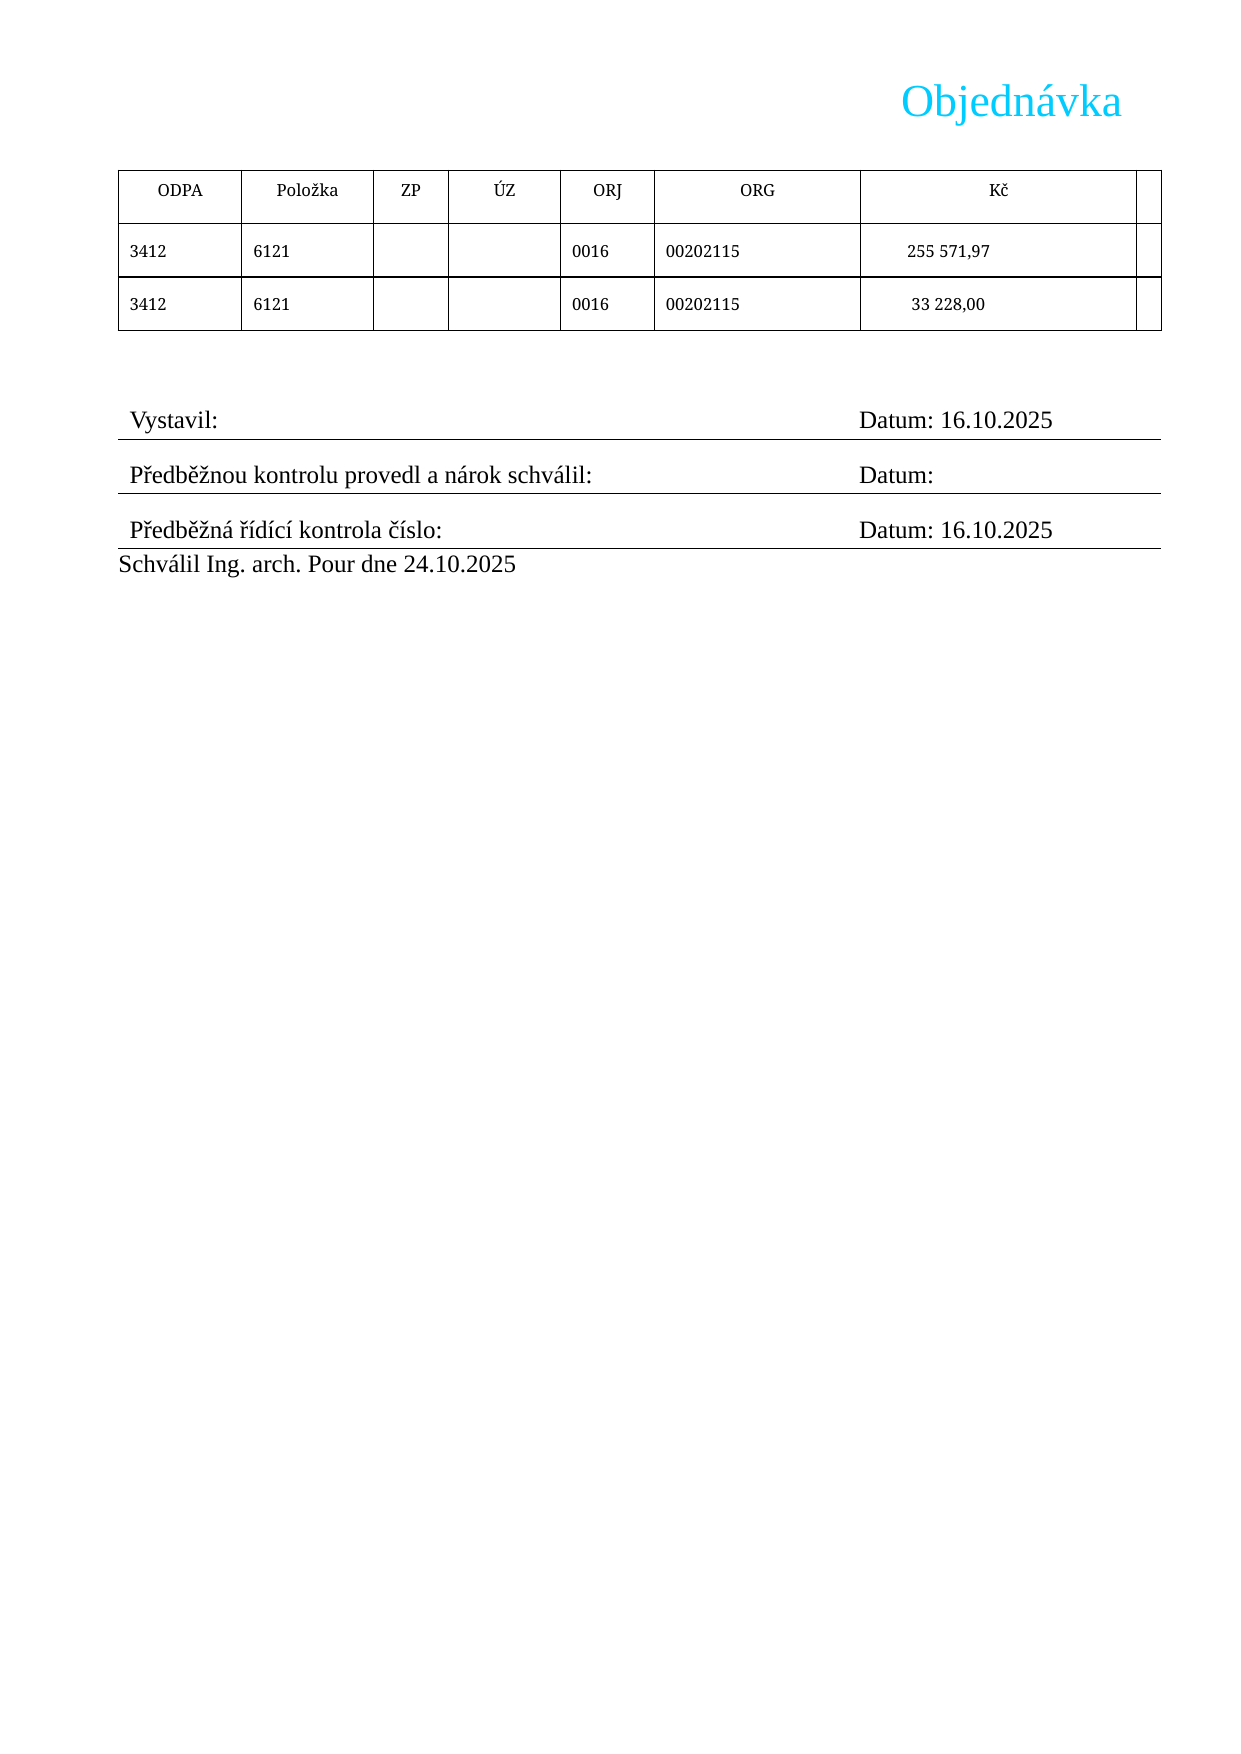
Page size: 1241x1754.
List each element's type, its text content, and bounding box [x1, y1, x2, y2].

table_cell 255 571,97 [861, 224, 1136, 276]
table_cell [1137, 278, 1161, 330]
table_cell [118, 127, 1161, 169]
table_cell [449, 278, 560, 330]
table_cell ODPA [119, 171, 241, 223]
table_cell 0016 [561, 278, 654, 330]
table_cell 6121 [242, 224, 373, 276]
table_cell 6121 [242, 278, 373, 330]
table_cell 3412 [119, 278, 241, 330]
table_cell ORJ [561, 171, 654, 223]
table_cell Vystavil: [118, 331, 848, 438]
table_cell Předběžná řídící kontrola číslo: [118, 494, 848, 548]
table_cell Datum: 16.10.2025 [848, 494, 1161, 548]
table_cell [1137, 171, 1161, 223]
table_cell ÚZ [449, 171, 560, 223]
table_cell [449, 224, 560, 276]
table_cell Datum: 16.10.2025 [848, 331, 1161, 438]
table_cell 33 228,00 [861, 278, 1136, 330]
table_cell [1137, 224, 1161, 276]
table_cell ZP [374, 171, 448, 223]
table_cell 00202115 [655, 278, 860, 330]
table_cell 3412 [119, 224, 241, 276]
text Schválil Ing. arch. Pour dne 24.10.2025 [118, 549, 1122, 578]
table_cell Kč [861, 171, 1136, 223]
table_cell [374, 278, 448, 330]
table_cell 0016 [561, 224, 654, 276]
table_cell Datum: [848, 440, 1161, 493]
table_cell ORG [655, 171, 860, 223]
table_cell Položka [242, 171, 373, 223]
table_cell 00202115 [655, 224, 860, 276]
table_cell Předběžnou kontrolu provedl a nárok schválil: [118, 440, 848, 493]
table_cell [374, 224, 448, 276]
